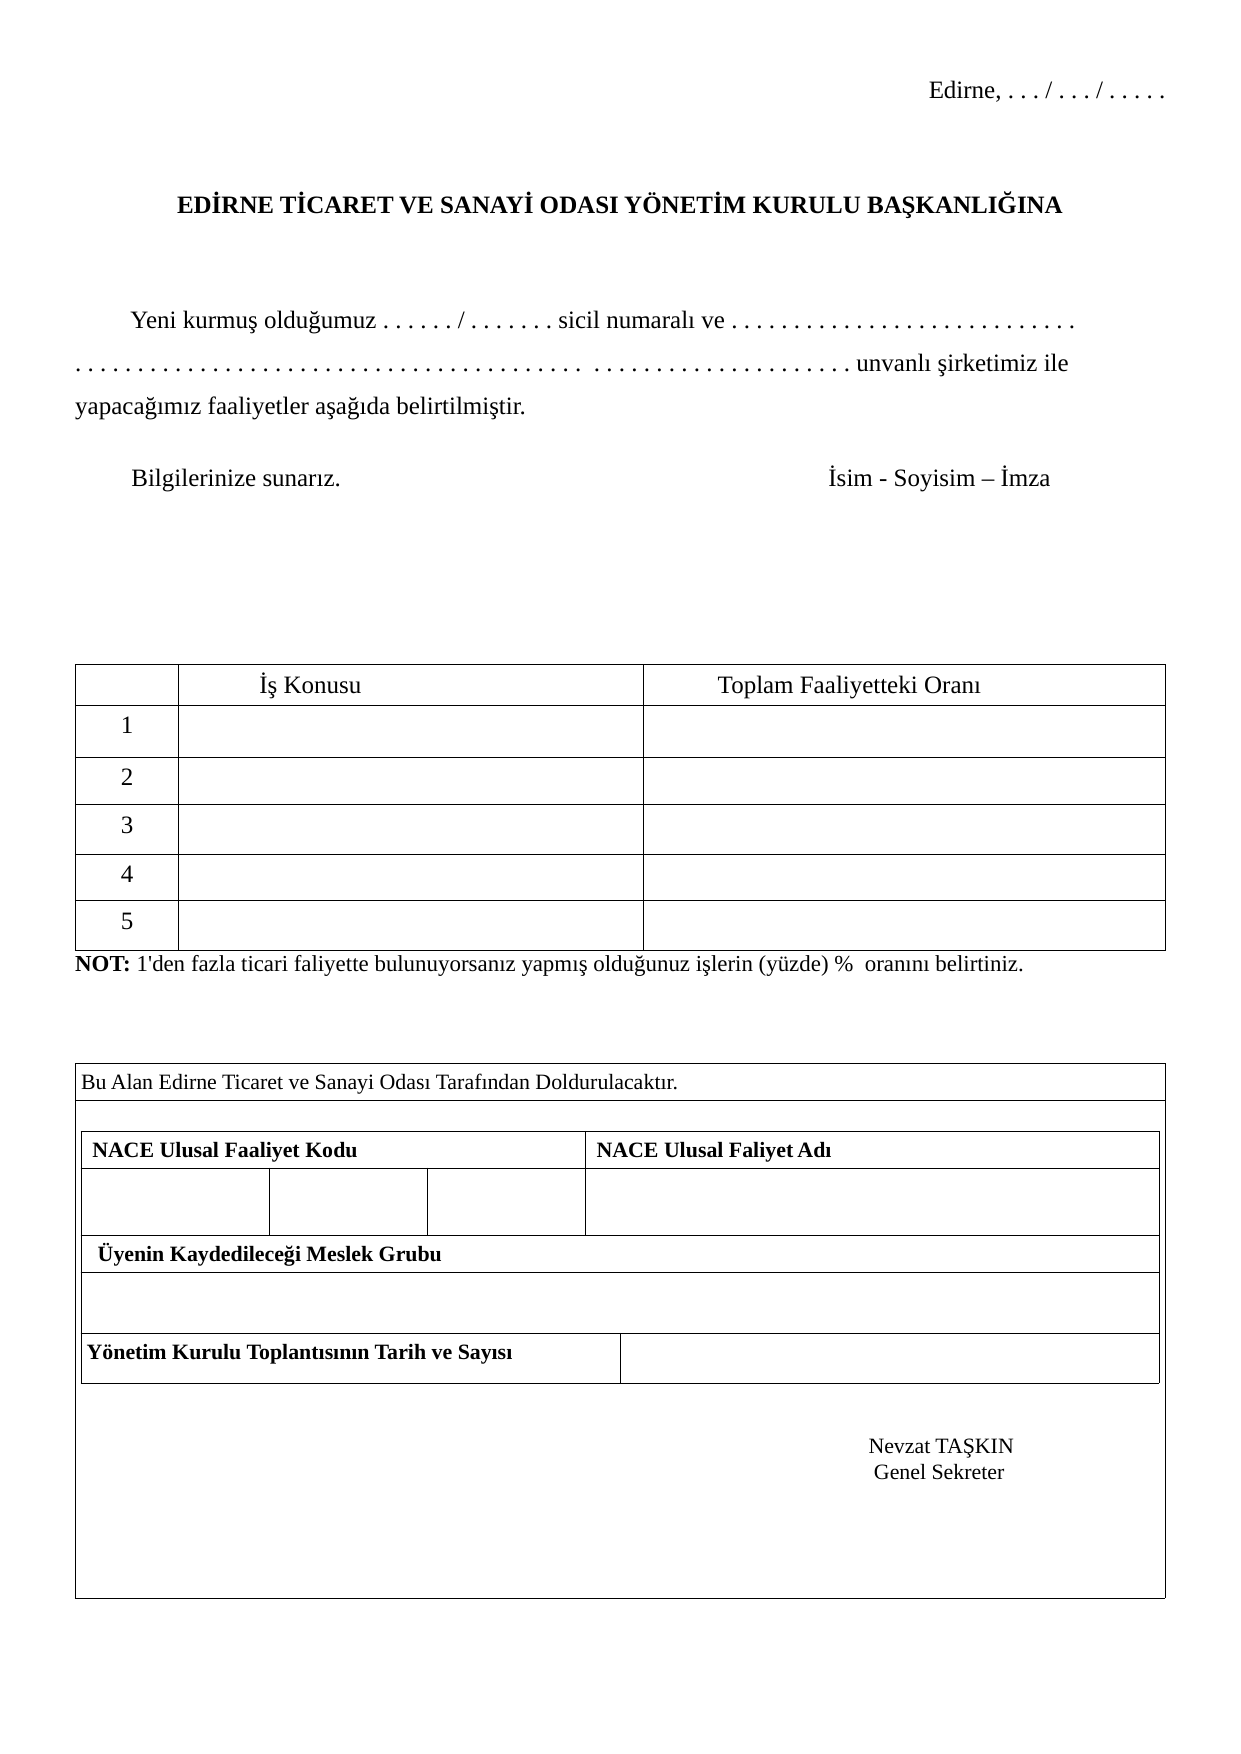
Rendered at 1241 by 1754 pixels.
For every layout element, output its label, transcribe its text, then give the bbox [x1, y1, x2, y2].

table_cell [179, 706, 643, 757]
table_header [621, 1334, 1159, 1383]
table_cell [179, 758, 643, 804]
table_header [270, 1169, 427, 1235]
table_header [82, 1273, 1159, 1333]
table_cell [179, 855, 643, 900]
table_cell Nevzat TAŞKIN Genel Sekreter [76, 1101, 1165, 1598]
table_cell [644, 706, 1165, 757]
text Yeni kurmuş olduğumuz . . . . . . / . . . . . . . sicil numaralı ve . . . . . . . . . . . . . . . . . . . . . . . . . . . . [75, 305, 1165, 334]
table_cell [644, 855, 1165, 900]
table_header Üyenin Kaydedileceği Meslek Grubu [82, 1236, 1159, 1272]
table_cell [644, 901, 1165, 950]
table_header Toplam Faaliyetteki Oranı [644, 665, 1165, 705]
table_cell [644, 805, 1165, 853]
table_header İş Konusu [179, 665, 643, 705]
text . . . . . . . . . . . . . . . . . . . . . . . . . . . . . . . . . . . . . . . . . . . . . . . . . . . . . . . . . . . . . . unvanlı şirketimiz ile yapacağımız faaliyetler aşağıda belirtilmiştir. [75, 348, 1165, 420]
table_cell 2 [76, 758, 178, 804]
table_cell 3 [76, 805, 178, 853]
text EDİRNE TİCARET VE SANAYİ ODASI YÖNETİM KURULU BAŞKANLIĞINA [75, 190, 1165, 219]
table_header [76, 665, 178, 705]
table_header [428, 1169, 585, 1235]
text Bilgilerinize sunarız. İsim - Soyisim – İmza [75, 463, 1165, 492]
table_cell 1 [76, 706, 178, 757]
table_header Yönetim Kurulu Toplantısının Tarih ve Sayısı [82, 1334, 620, 1383]
text NOT: 1'den fazla ticari faliyette bulunuyorsanız yapmış olduğunuz işlerin (yüzde) % oranını belirtiniz. [75, 951, 1165, 977]
table_header [586, 1169, 1159, 1235]
table_cell 5 [76, 901, 178, 950]
table_cell [644, 758, 1165, 804]
table_header Bu Alan Edirne Ticaret ve Sanayi Odası Tarafından Doldurulacaktır. [76, 1064, 1165, 1100]
table_cell [179, 805, 643, 853]
table_cell [179, 901, 643, 950]
table_header [82, 1169, 269, 1235]
text Edirne, . . . / . . . / . . . . . [75, 75, 1165, 104]
table_header NACE Ulusal Faaliyet Kodu [82, 1132, 585, 1168]
table_cell 4 [76, 855, 178, 900]
table_header NACE Ulusal Faliyet Adı [586, 1132, 1159, 1168]
